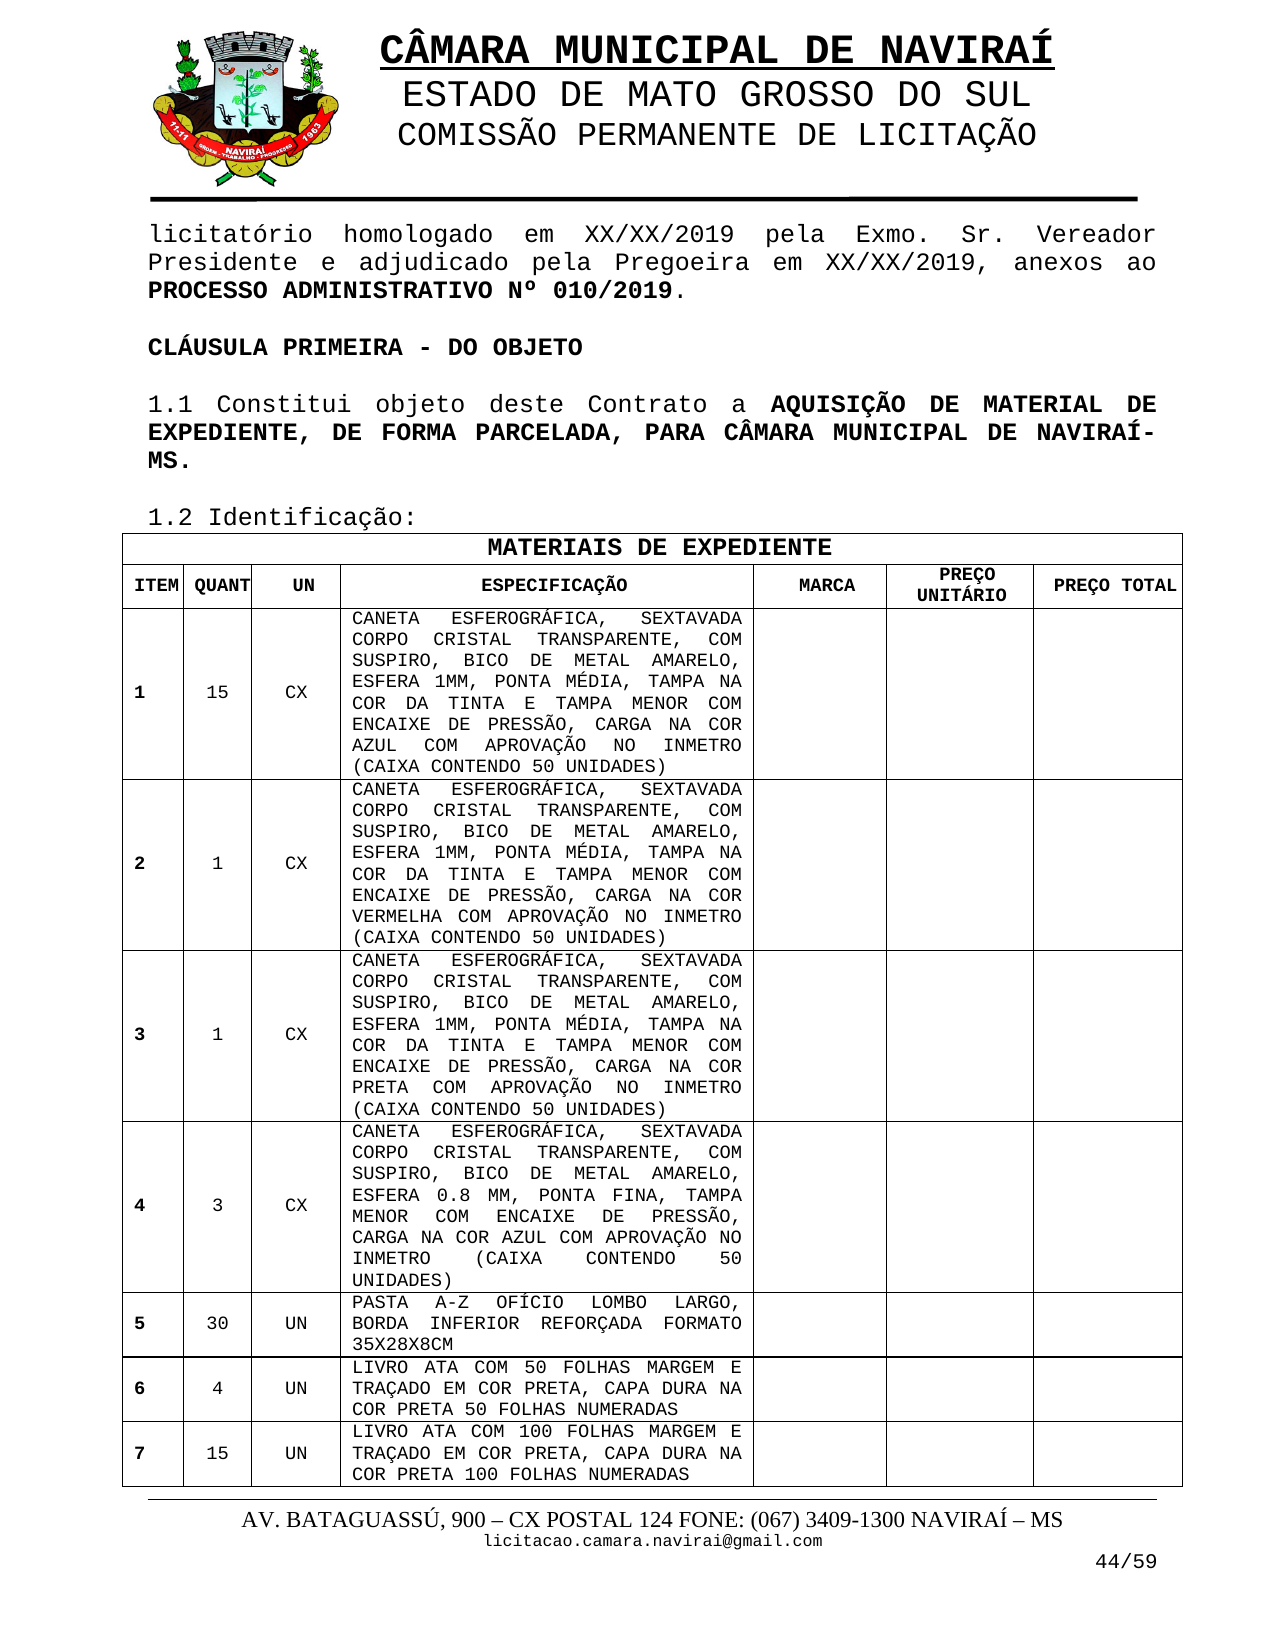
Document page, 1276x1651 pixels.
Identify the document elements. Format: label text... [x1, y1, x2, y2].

table_cell 4 [123, 1122, 183, 1292]
text 1.2 Identificação: [148, 505, 1157, 533]
table_cell CANETA ESFEROGRÁFICA, SEXTAVADA CORPO CRISTAL TRANSPARENTE, COM SUSPIRO, BICO DE METAL AMARELO, ESFERA 1MM, PONTA MÉDIA, TAMPA NA COR DA TINTA E TAMPA MENOR COM ENCAIXE DE PRESSÃO, CARGA NA COR VERMELHA COM APROVAÇÃO NO INMETRO (CAIXA CONTENDO 50 UNIDADES) [341, 780, 753, 949]
table_header MATERIAIS DE EXPEDIENTE [123, 534, 1182, 564]
table_cell UN [252, 1422, 340, 1486]
table_cell ITEM [123, 565, 183, 607]
table_cell 3 [184, 1122, 251, 1292]
table_cell CANETA ESFEROGRÁFICA, SEXTAVADA CORPO CRISTAL TRANSPARENTE, COM SUSPIRO, BICO DE METAL AMARELO, ESFERA 1MM, PONTA MÉDIA, TAMPA NA COR DA TINTA E TAMPA MENOR COM ENCAIXE DE PRESSÃO, CARGA NA COR AZUL COM APROVAÇÃO NO INMETRO (CAIXA CONTENDO 50 UNIDADES) [341, 609, 753, 778]
table_cell [1034, 951, 1182, 1121]
table_cell 30 [184, 1293, 251, 1356]
table_cell 7 [123, 1422, 183, 1486]
table_cell [887, 780, 1033, 949]
table_cell 1 [123, 609, 183, 778]
table_cell PASTA A-Z OFÍCIO LOMBO LARGO, BORDA INFERIOR REFORÇADA FORMATO 35X28X8CM [341, 1293, 753, 1356]
table_cell [754, 1293, 886, 1356]
table_cell CX [252, 780, 340, 949]
table_cell [754, 609, 886, 778]
table_cell 15 [184, 1422, 251, 1486]
table_cell 1 [184, 780, 251, 949]
table_cell PREÇO UNITÁRIO [887, 565, 1033, 607]
table_cell [1034, 1293, 1182, 1356]
table_cell CX [252, 1122, 340, 1292]
table_cell [887, 1422, 1033, 1486]
table_cell [887, 609, 1033, 778]
table_cell 6 [123, 1358, 183, 1421]
table_cell [754, 780, 886, 949]
table_cell CANETA ESFEROGRÁFICA, SEXTAVADA CORPO CRISTAL TRANSPARENTE, COM SUSPIRO, BICO DE METAL AMARELO, ESFERA 1MM, PONTA MÉDIA, TAMPA NA COR DA TINTA E TAMPA MENOR COM ENCAIXE DE PRESSÃO, CARGA NA COR PRETA COM APROVAÇÃO NO INMETRO (CAIXA CONTENDO 50 UNIDADES) [341, 951, 753, 1121]
table_cell [1034, 1358, 1182, 1421]
table_cell CANETA ESFEROGRÁFICA, SEXTAVADA CORPO CRISTAL TRANSPARENTE, COM SUSPIRO, BICO DE METAL AMARELO, ESFERA 0.8 MM, PONTA FINA, TAMPA MENOR COM ENCAIXE DE PRESSÃO, CARGA NA COR AZUL COM APROVAÇÃO NO INMETRO (CAIXA CONTENDO 50 UNIDADES) [341, 1122, 753, 1292]
table_cell CX [252, 951, 340, 1121]
table_cell [1034, 609, 1182, 778]
table_cell QUANT [184, 565, 251, 607]
table_cell [887, 1293, 1033, 1356]
table_cell PREÇO TOTAL [1034, 565, 1182, 607]
table_cell [887, 1358, 1033, 1421]
table_cell UN [252, 1293, 340, 1356]
table_cell [754, 1358, 886, 1421]
table_cell 5 [123, 1293, 183, 1356]
table_cell UN [252, 565, 340, 607]
text CLÁUSULA PRIMEIRA - DO OBJETO [148, 335, 1157, 363]
table_cell 1 [184, 951, 251, 1121]
table_cell [754, 1422, 886, 1486]
text licitatório homologado em XX/XX/2019 pela Exmo. Sr. Vereador Presidente e adjudicado pela Pregoeira em XX/XX/2019, anexos ao PROCESSO ADMINISTRATIVO Nº 010/2019. [148, 221, 1157, 306]
table_cell [1034, 780, 1182, 949]
table_cell [1034, 1122, 1182, 1292]
table_cell CX [252, 609, 340, 778]
table_cell UN [252, 1358, 340, 1421]
text 1.1 Constitui objeto deste Contrato a AQUISIÇÃO DE MATERIAL DE EXPEDIENTE, DE FORMA PARCELADA, PARA CÂMARA MUNICIPAL DE NAVIRAÍ-MS. [148, 391, 1157, 476]
table_cell 2 [123, 780, 183, 949]
table_cell [1034, 1422, 1182, 1486]
table_cell 3 [123, 951, 183, 1121]
table_cell 4 [184, 1358, 251, 1421]
table_cell [754, 951, 886, 1121]
table_cell [887, 951, 1033, 1121]
table_cell 15 [184, 609, 251, 778]
table_cell MARCA [754, 565, 886, 607]
table_cell ESPECIFICAÇÃO [341, 565, 753, 607]
table_cell [754, 1122, 886, 1292]
table_cell LIVRO ATA COM 100 FOLHAS MARGEM E TRAÇADO EM COR PRETA, CAPA DURA NA COR PRETA 100 FOLHAS NUMERADAS [341, 1422, 753, 1486]
table_cell LIVRO ATA COM 50 FOLHAS MARGEM E TRAÇADO EM COR PRETA, CAPA DURA NA COR PRETA 50 FOLHAS NUMERADAS [341, 1358, 753, 1421]
table_cell [887, 1122, 1033, 1292]
